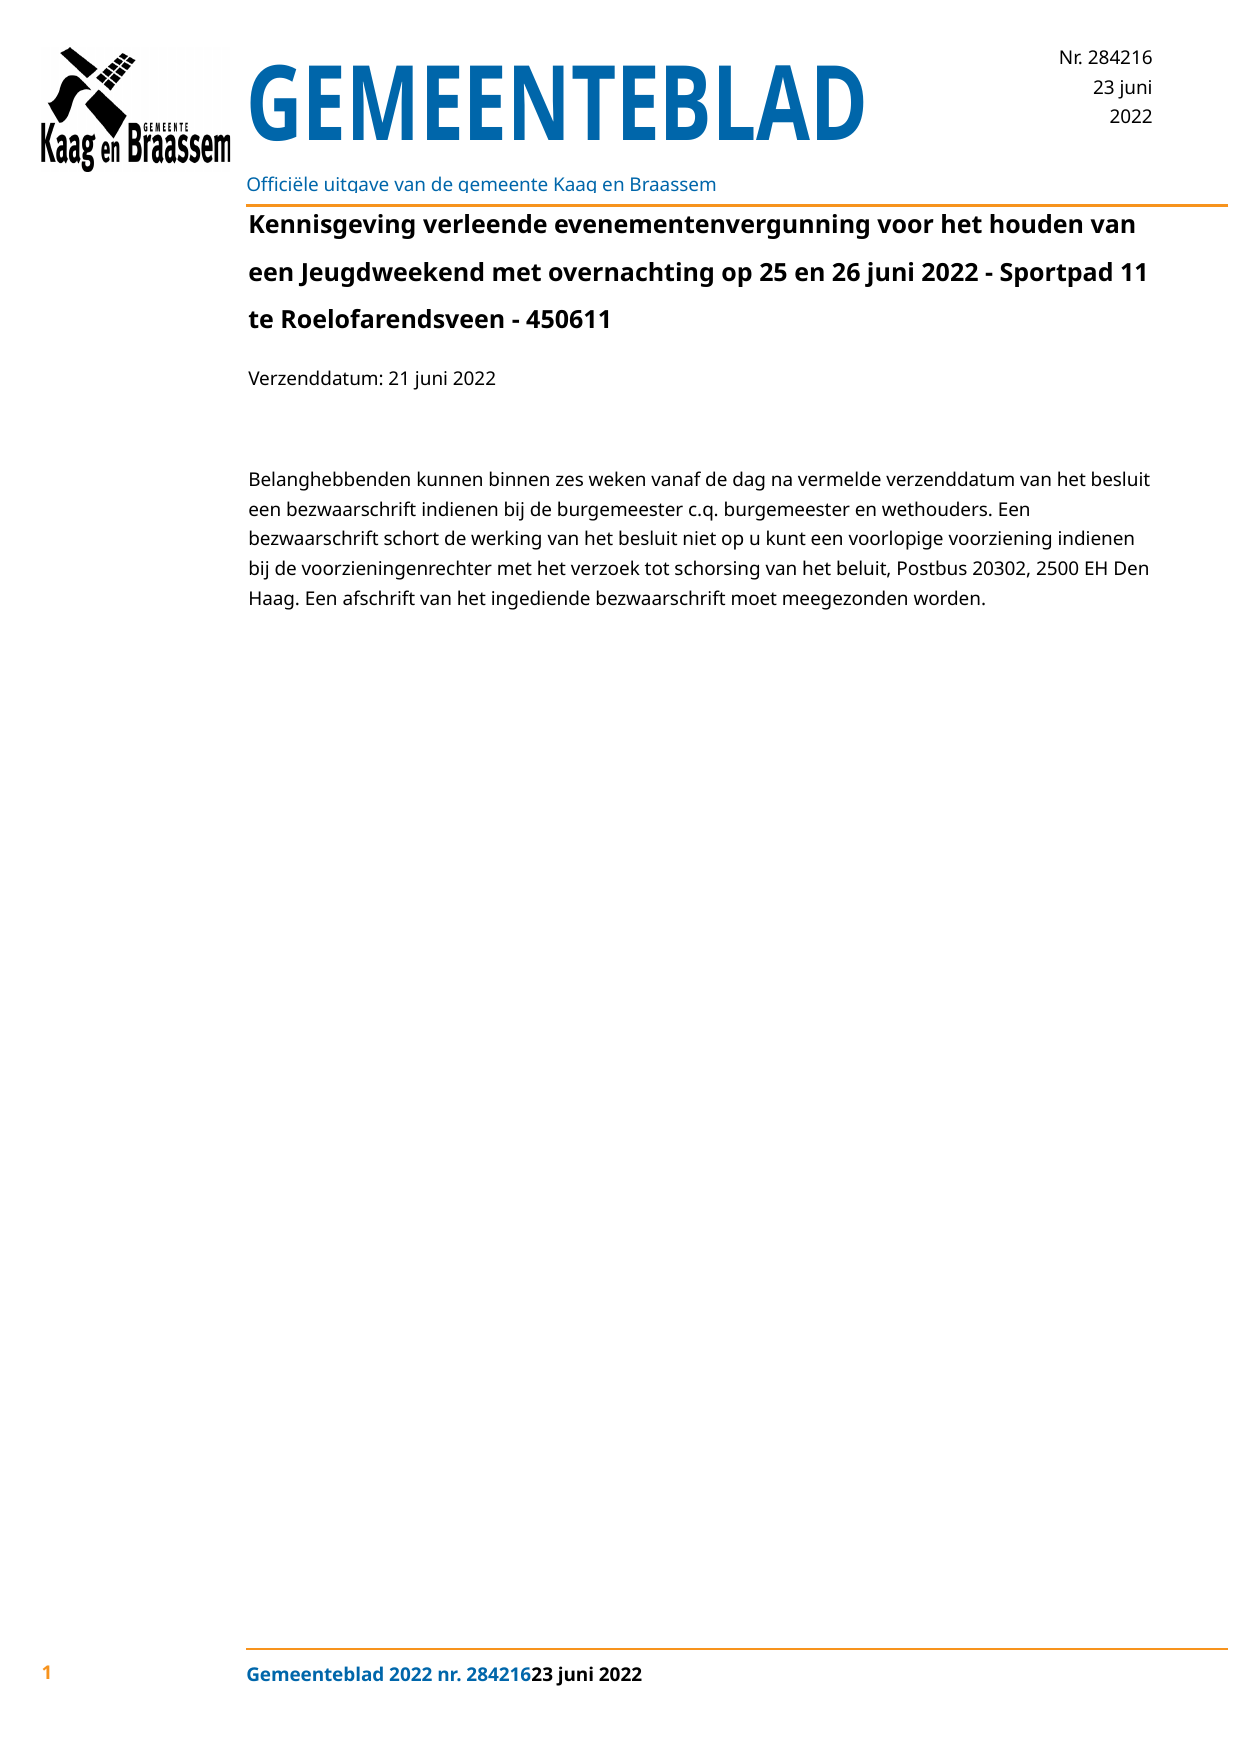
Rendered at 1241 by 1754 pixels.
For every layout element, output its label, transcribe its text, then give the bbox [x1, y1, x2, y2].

text Kennisgeving verleende evenementenvergunning voor het houden van een Jeugdweekend met overnachting op 25 en 26 juni 2022 - Sportpad 11 te Roelofarendsveen - 450611 [248, 207, 1152, 336]
text Verzenddatum: 21 juni 2022 [248, 366, 1152, 391]
picture [41, 47, 231, 172]
text Belanghebbenden kunnen binnen zes weken vanaf de dag na vermelde verzenddatum van het besluit een bezwaarschrift indienen bij de burgemeester c.q. burgemeester en wethouders. Een bezwaarschrift schort de werking van het besluit niet op u kunt een voorlopige voorziening indienen bij de voorzieningenrechter met het verzoek tot schorsing van het beluit, Postbus 20302, 2500 EH Den Haag. Een afschrift van het ingediende bezwaarschrift moet meegezonden worden. [248, 466, 1152, 610]
